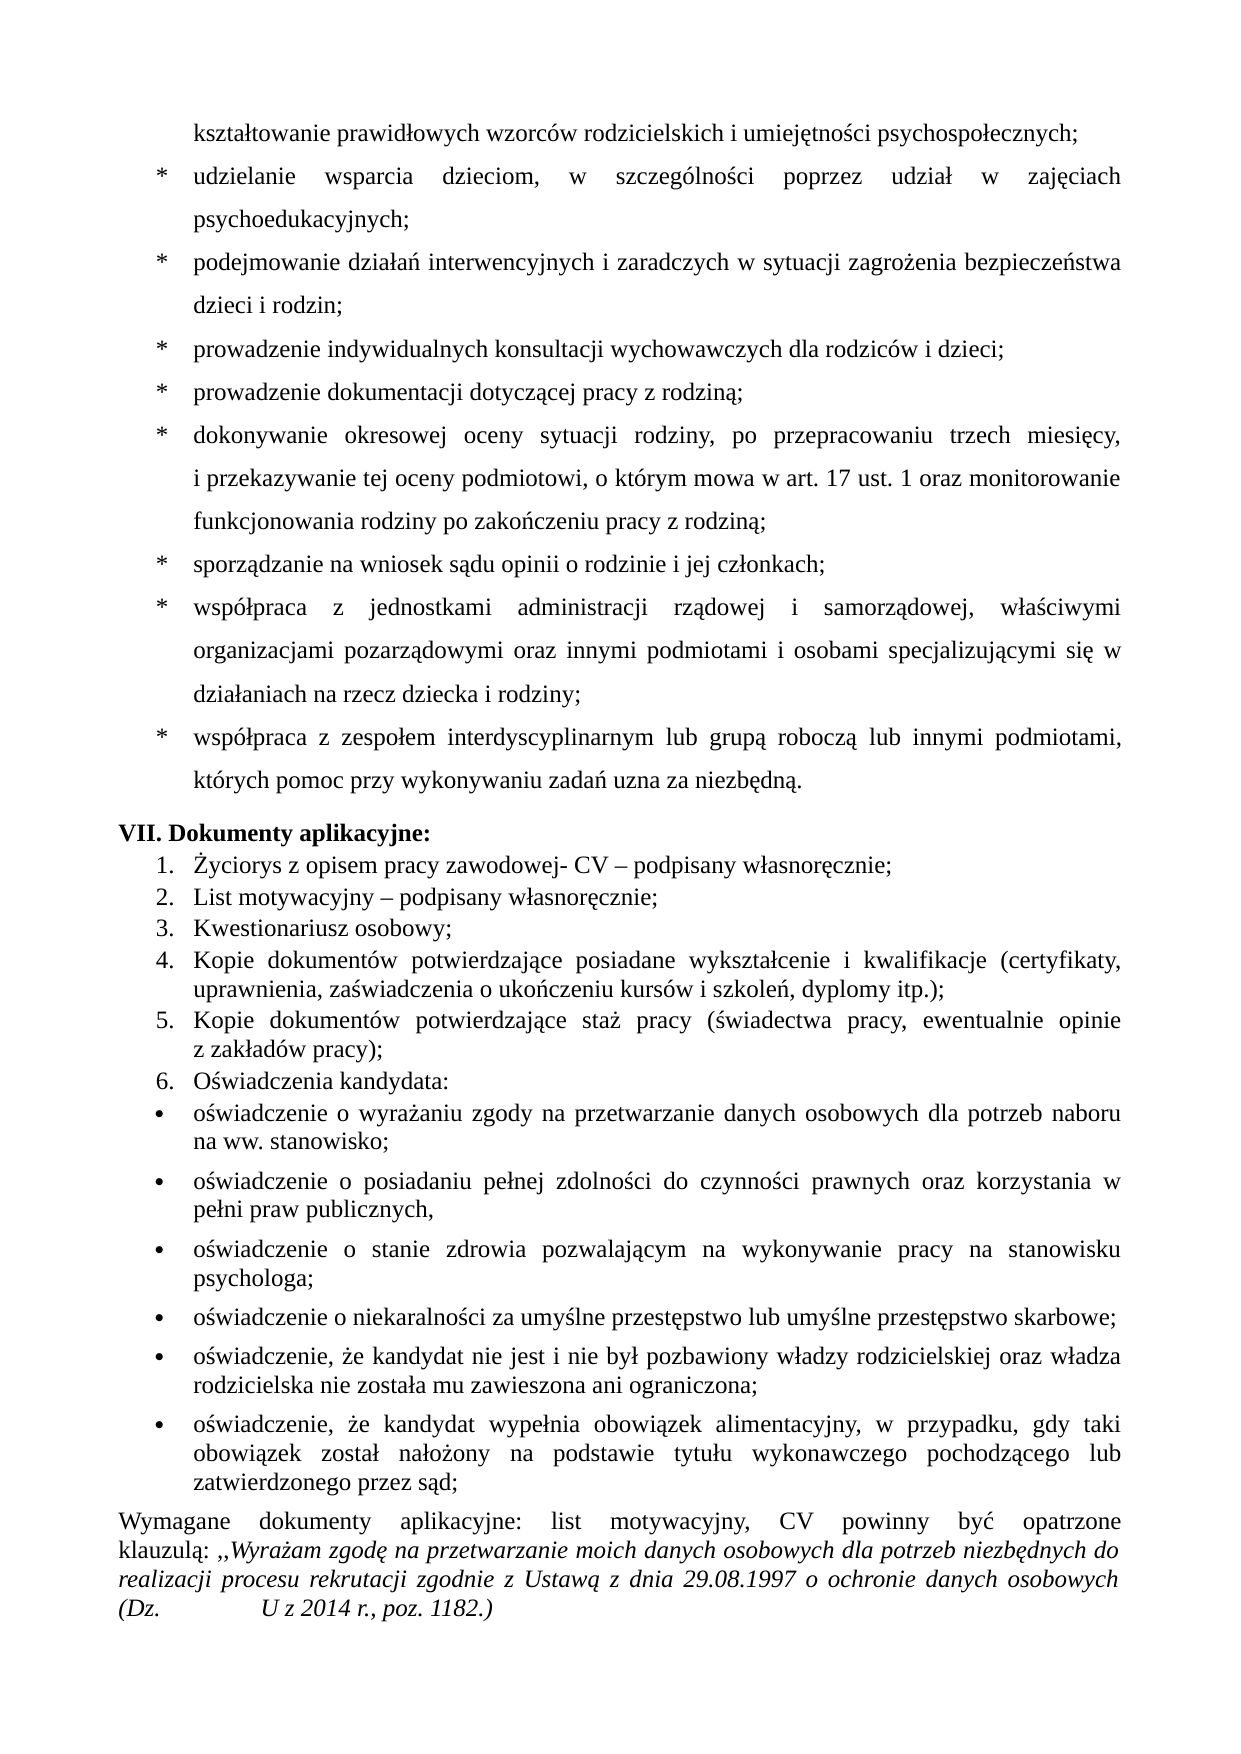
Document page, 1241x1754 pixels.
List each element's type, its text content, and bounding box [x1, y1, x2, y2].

list oświadczenie, że kandydat wypełnia obowiązek alimentacyjny, w przypadku, gdy taki obowiązek został nałożony na podstawie tytułu wykonawczego pochodzącego lub zatwierdzonego przez sąd; [156, 1409, 1122, 1496]
list Kwestionariusz osobowy; [156, 913, 1122, 942]
list Kopie dokumentów potwierdzające staż pracy (świadectwa pracy, ewentualnie opinie z zakładów pracy); [156, 1006, 1122, 1063]
list kształtowanie prawidłowych wzorców rodzicielskich i umiejętności psychospołecznych; [156, 118, 1122, 147]
list współpraca z zespołem interdyscyplinarnym lub grupą roboczą lub innymi podmiotami, których pomoc przy wykonywaniu zadań uzna za niezbędną. [156, 722, 1122, 794]
text Wymagane dokumenty aplikacyjne: list motywacyjny, CV powinny być opatrzone klauzulą: ,,Wyrażam zgodę na przetwarzanie moich danych osobowych dla potrzeb niezbędnych do realizacji procesu rekrutacji zgodnie z Ustawą z dnia 29.08.1997 o ochronie danych osobowych (Dz. U z 2014 r., poz. 1182.) [118, 1506, 1122, 1621]
list podejmowanie działań interwencyjnych i zaradczych w sytuacji zagrożenia bezpieczeństwa dzieci i rodzin; [156, 247, 1122, 319]
list udzielanie wsparcia dzieciom, w szczególności poprzez udział w zajęciach psychoedukacyjnych; [156, 161, 1122, 233]
list sporządzanie na wniosek sądu opinii o rodzinie i jej członkach; [156, 549, 1122, 578]
list oświadczenie o niekaralności za umyślne przestępstwo lub umyślne przestępstwo skarbowe; [156, 1302, 1122, 1331]
list prowadzenie dokumentacji dotyczącej pracy z rodziną; [156, 377, 1122, 406]
text VII. Dokumenty aplikacyjne: [118, 818, 1122, 847]
list Życiorys z opisem pracy zawodowej- CV – podpisany własnoręcznie; [156, 850, 1122, 879]
list dokonywanie okresowej oceny sytuacji rodziny, po przepracowaniu trzech miesięcy, i przekazywanie tej oceny podmiotowi, o którym mowa w art. 17 ust. 1 oraz monitorowanie funkcjonowania rodziny po zakończeniu pracy z rodziną; [156, 420, 1122, 535]
list oświadczenie o stanie zdrowia pozwalającym na wykonywanie pracy na stanowisku psychologa; [156, 1234, 1122, 1291]
list Oświadczenia kandydata: [156, 1066, 1122, 1095]
list oświadczenie, że kandydat nie jest i nie był pozbawiony władzy rodzicielskiej oraz władza rodzicielska nie została mu zawieszona ani ograniczona; [156, 1341, 1122, 1399]
list oświadczenie o posiadaniu pełnej zdolności do czynności prawnych oraz korzystania w pełni praw publicznych, [156, 1166, 1122, 1223]
list oświadczenie o wyrażaniu zgody na przetwarzanie danych osobowych dla potrzeb naboru na ww. stanowisko; [156, 1098, 1122, 1155]
list Kopie dokumentów potwierdzające posiadane wykształcenie i kwalifikacje (certyfikaty, uprawnienia, zaświadczenia o ukończeniu kursów i szkoleń, dyplomy itp.); [156, 945, 1122, 1003]
list List motywacyjny – podpisany własnoręcznie; [156, 882, 1122, 911]
list prowadzenie indywidualnych konsultacji wychowawczych dla rodziców i dzieci; [156, 334, 1122, 362]
list współpraca z jednostkami administracji rządowej i samorządowej, właściwymi organizacjami pozarządowymi oraz innymi podmiotami i osobami specjalizującymi się w działaniach na rzecz dziecka i rodziny; [156, 592, 1122, 707]
